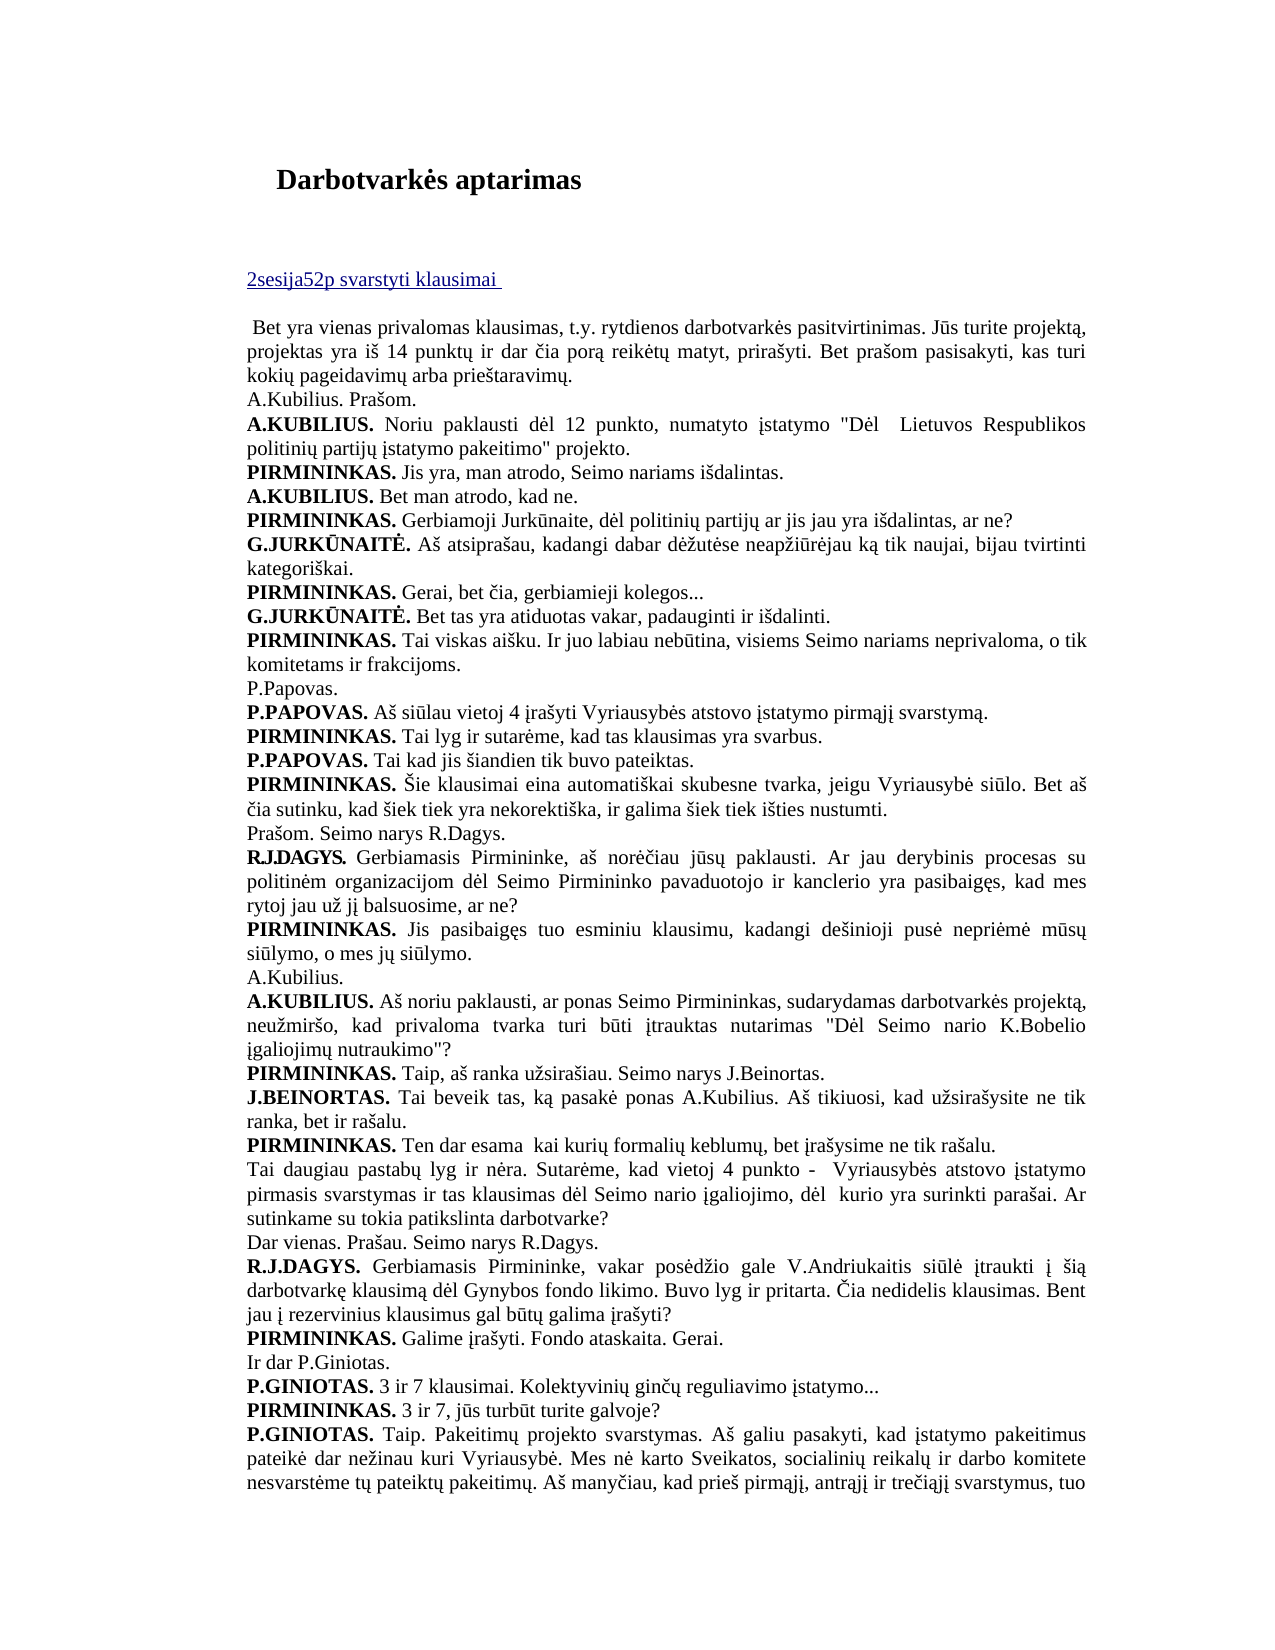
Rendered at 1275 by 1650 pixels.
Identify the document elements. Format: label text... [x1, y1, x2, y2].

text A.Kubilius. [247, 965, 1087, 989]
text A.KUBILIUS. Bet man atrodo, kad ne. [247, 484, 1087, 508]
text PIRMININKAS. Jis pasibaigęs tuo esminiu klausimu, kadangi dešinioji pusė nepriėmė mūsų siūlymo, o mes jų siūlymo. [247, 917, 1087, 965]
text PIRMININKAS. Taip, aš ranka užsirašiau. Seimo narys J.Beinortas. [247, 1061, 1087, 1085]
text J.BEINORTAS. Tai beveik tas, ką pasakė ponas A.Kubilius. Aš tikiuosi, kad užsirašysite ne tik ranka, bet ir rašalu. [247, 1085, 1087, 1133]
text Darbotvarkės aptarimas [247, 162, 1087, 196]
text PIRMININKAS. Galime įrašyti. Fondo ataskaita. Gerai. [247, 1326, 1087, 1350]
text PIRMININKAS. Ten dar esama kai kurių formalių keblumų, bet įrašysime ne tik rašalu. [247, 1133, 1087, 1157]
text A.Kubilius. Prašom. [247, 387, 1087, 411]
text PIRMININKAS. Šie klausimai eina automatiškai skubesne tvarka, jeigu Vyriausybė siūlo. Bet aš čia sutinku, kad šiek tiek yra nekorektiška, ir galima šiek tiek išties nustumti. [247, 772, 1087, 821]
text R.J.DAGYS. Gerbiamasis Pirmininke, aš norėčiau jūsų paklausti. Ar jau derybinis procesas su politinėm organizacijom dėl Seimo Pirmininko pavaduotojo ir kanclerio yra pasibaigęs, kad mes rytoj jau už jį balsuosime, ar ne? [247, 844, 1087, 917]
text PIRMININKAS. 3 ir 7, jūs turbūt turite galvoje? [247, 1398, 1087, 1422]
text PIRMININKAS. Gerbiamoji Jurkūnaite, dėl politinių partijų ar jis jau yra išdalintas, ar ne? [247, 508, 1087, 532]
text A.KUBILIUS. Aš noriu paklausti, ar ponas Seimo Pirmininkas, sudarydamas darbotvarkės projektą, neužmiršo, kad privaloma tvarka turi būti įtrauktas nutarimas "Dėl Seimo nario K.Bobelio įgaliojimų nutraukimo"? [247, 989, 1087, 1061]
text Prašom. Seimo narys R.Dagys. [247, 821, 1087, 844]
text P.PAPOVAS. Aš siūlau vietoj 4 įrašyti Vyriausybės atstovo įstatymo pirmąjį svarstymą. [247, 700, 1087, 724]
text PIRMININKAS. Jis yra, man atrodo, Seimo nariams išdalintas. [247, 459, 1087, 484]
text Bet yra vienas privalomas klausimas, t.y. rytdienos darbotvarkės pasitvirtinimas. Jūs turite projektą, projektas yra iš 14 punktų ir dar čia porą reikėtų matyt, prirašyti. Bet prašom pasisakyti, kas turi kokių pageidavimų arba prieštaravimų. [247, 315, 1087, 387]
text PIRMININKAS. Tai viskas aišku. Ir juo labiau nebūtina, visiems Seimo nariams neprivaloma, o tik komitetams ir frakcijoms. [247, 628, 1087, 676]
text PIRMININKAS. Gerai, bet čia, gerbiamieji kolegos... [247, 580, 1087, 604]
text P.GINIOTAS. 3 ir 7 klausimai. Kolektyvinių ginčų reguliavimo įstatymo... [247, 1374, 1087, 1398]
text Ir dar P.Giniotas. [247, 1350, 1087, 1374]
text A.KUBILIUS. Noriu paklausti dėl 12 punkto, numatyto įstatymo "Dėl Lietuvos Respublikos politinių partijų įstatymo pakeitimo" projekto. [247, 411, 1087, 459]
text P.Papovas. [247, 676, 1087, 700]
text G.JURKŪNAITĖ. Bet tas yra atiduotas vakar, padauginti ir išdalinti. [247, 604, 1087, 628]
text P.GINIOTAS. Taip. Pakeitimų projekto svarstymas. Aš galiu pasakyti, kad įstatymo pakeitimus pateikė dar nežinau kuri Vyriausybė. Mes nė karto Sveikatos, socialinių reikalų ir darbo komitete nesvarstėme tų pateiktų pakeitimų. Aš manyčiau, kad prieš pirmąjį, antrąjį ir trečiąjį svarstymus, tuo [247, 1422, 1087, 1494]
text 2sesija52p svarstyti klausimai [247, 267, 1087, 291]
text Tai daugiau pastabų lyg ir nėra. Sutarėme, kad vietoj 4 punkto - Vyriausybės atstovo įstatymo pirmasis svarstymas ir tas klausimas dėl Seimo nario įgaliojimo, dėl kurio yra surinkti parašai. Ar sutinkame su tokia patikslinta darbotvarke? [247, 1157, 1087, 1229]
text G.JURKŪNAITĖ. Aš atsiprašau, kadangi dabar dėžutėse neapžiūrėjau ką tik naujai, bijau tvirtinti kategoriškai. [247, 532, 1087, 580]
text PIRMININKAS. Tai lyg ir sutarėme, kad tas klausimas yra svarbus. [247, 724, 1087, 748]
text Dar vienas. Prašau. Seimo narys R.Dagys. [247, 1229, 1087, 1254]
text P.PAPOVAS. Tai kad jis šiandien tik buvo pateiktas. [247, 748, 1087, 772]
text R.J.DAGYS. Gerbiamasis Pirmininke, vakar posėdžio gale V.Andriukaitis siūlė įtraukti į šią darbotvarkę klausimą dėl Gynybos fondo likimo. Buvo lyg ir pritarta. Čia nedidelis klausimas. Bent jau į rezervinius klausimus gal būtų galima įrašyti? [247, 1254, 1087, 1326]
